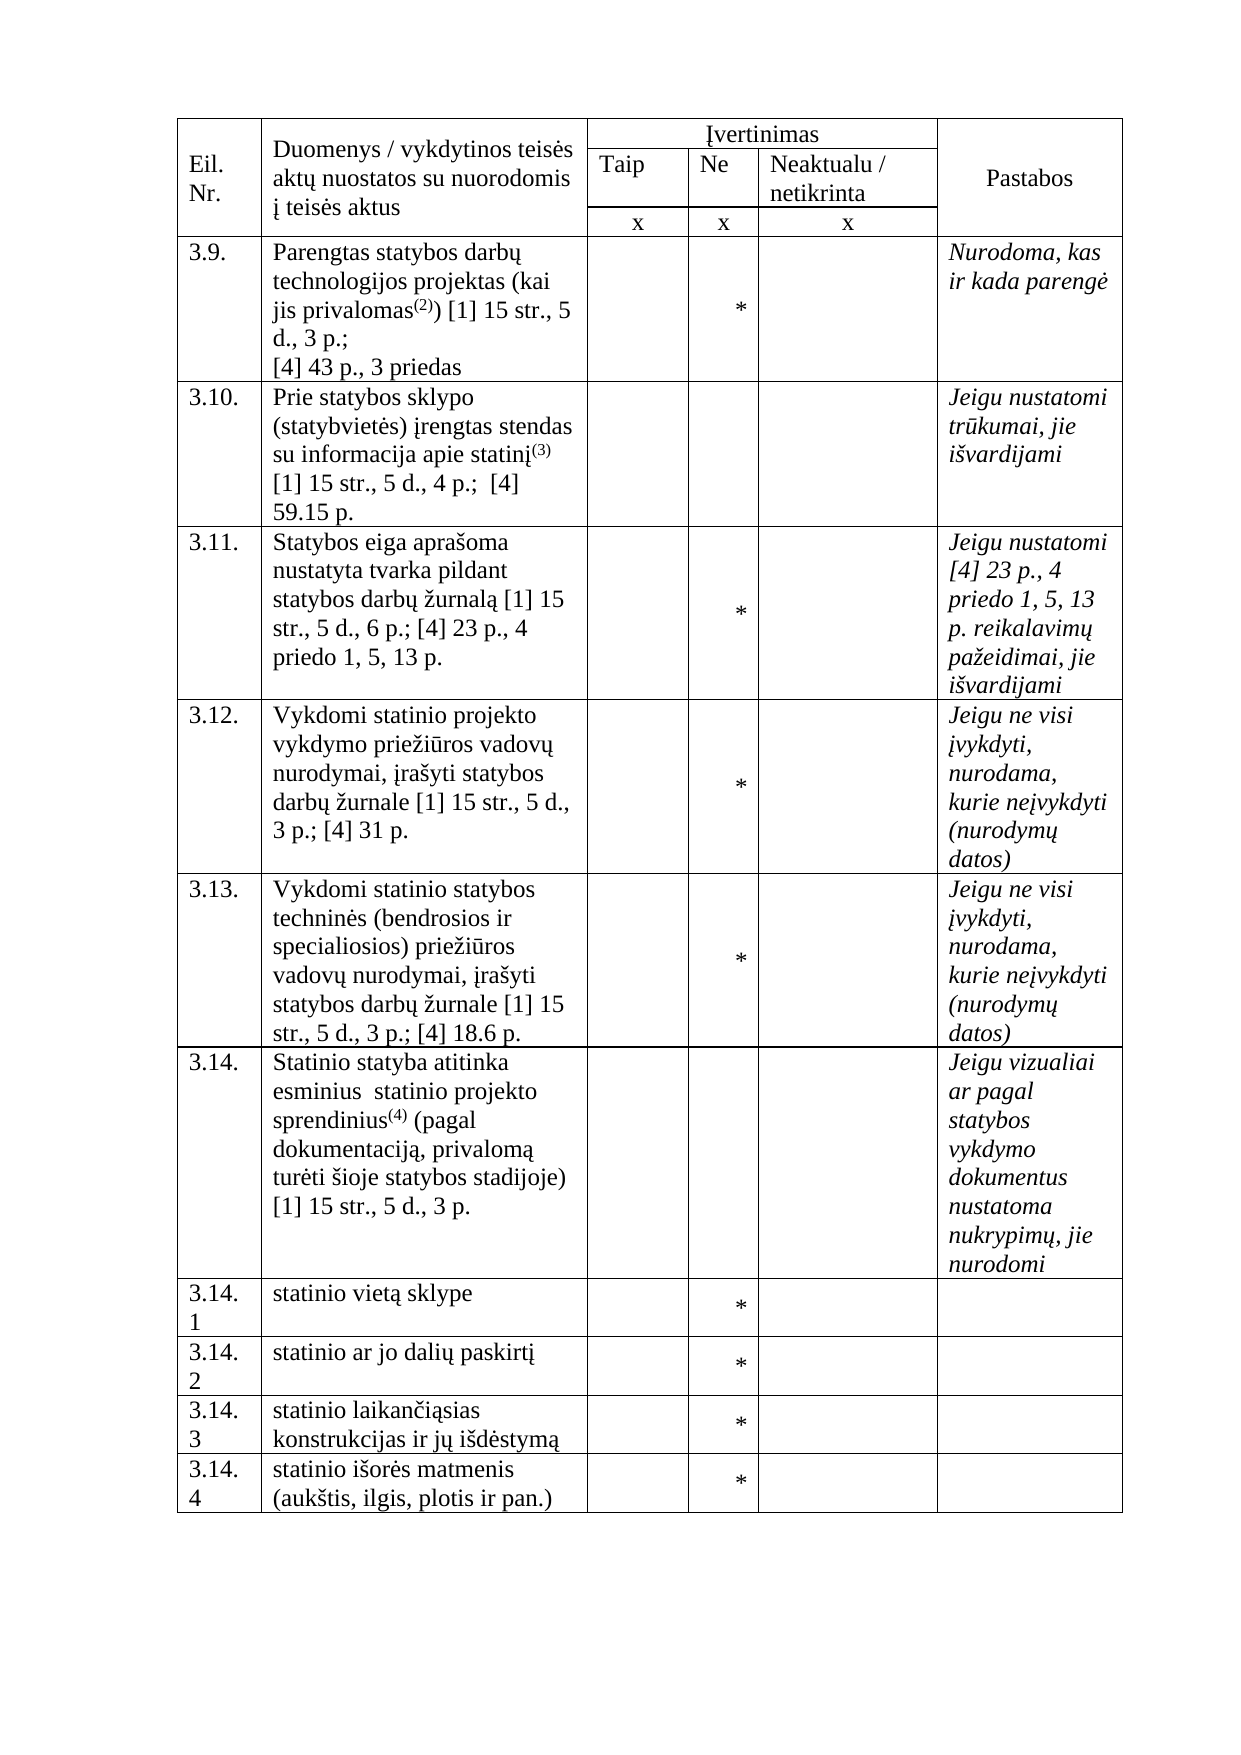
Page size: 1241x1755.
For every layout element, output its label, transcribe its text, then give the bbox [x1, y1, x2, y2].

table_cell 3.13. [178, 874, 261, 1046]
table_cell statinio išorės matmenis (aukštis, ilgis, plotis ir pan.) [262, 1454, 587, 1512]
table_cell [759, 527, 937, 699]
table_cell 3.10. [178, 382, 261, 526]
table_cell 3.12. [178, 700, 261, 873]
table_cell [938, 1454, 1122, 1512]
table_cell * [689, 874, 758, 1046]
table_header Įvertinimas [588, 119, 937, 148]
table_cell * [689, 237, 758, 381]
table_cell [588, 1048, 688, 1277]
table_cell [938, 1337, 1122, 1394]
table_cell [588, 382, 688, 526]
table_cell [759, 237, 937, 381]
table_cell statinio ar jo dalių paskirtį [262, 1337, 587, 1394]
table_header Pastabos [938, 119, 1122, 236]
table_header Eil. Nr. [178, 119, 261, 236]
table_cell [759, 1279, 937, 1336]
table_cell Prie statybos sklypo (statybvietės) įrengtas stendas su informacija apie statinį(3) [1] 15 str., 5 d., 4 p.; [4] 59.15 p. [262, 382, 587, 526]
table_cell statinio vietą sklype [262, 1279, 587, 1336]
table_cell Jeigu vizualiai ar pagal statybos vykdymo dokumentus nustatoma nukrypimų, jie nurodomi [938, 1048, 1122, 1277]
table_cell Parengtas statybos darbų technologijos projektas (kai jis privalomas(2)) [1] 15 str., 5 d., 3 p.; [4] 43 p., 3 priedas [262, 237, 587, 381]
table_cell x [759, 208, 937, 236]
table_cell Ne [689, 149, 758, 206]
table_cell [938, 1279, 1122, 1336]
table_cell Jeigu ne visi įvykdyti, nurodama, kurie neįvykdyti (nurodymų datos) [938, 874, 1122, 1046]
table_cell statinio laikančiąsias konstrukcijas ir jų išdėstymą [262, 1396, 587, 1453]
table_cell x [588, 208, 688, 236]
table_cell [588, 1396, 688, 1453]
table_cell [588, 237, 688, 381]
table_cell * [689, 1279, 758, 1336]
table_cell Jeigu ne visi įvykdyti, nurodama, kurie neįvykdyti (nurodymų datos) [938, 700, 1122, 873]
table_cell [759, 1048, 937, 1277]
table_cell [759, 1396, 937, 1453]
table_cell Jeigu nustatomi [4] 23 p., 4 priedo 1, 5, 13 p. reikalavimų pažeidimai, jie išvardijami [938, 527, 1122, 699]
table_cell [588, 1454, 688, 1512]
table_cell Jeigu nustatomi trūkumai, jie išvardijami [938, 382, 1122, 526]
table_cell [588, 1279, 688, 1336]
table_cell [689, 1048, 758, 1277]
table_cell Vykdomi statinio statybos techninės (bendrosios ir specialiosios) priežiūros vadovų nurodymai, įrašyti statybos darbų žurnale [1] 15 str., 5 d., 3 p.; [4] 18.6 p. [262, 874, 587, 1046]
table_cell [759, 1337, 937, 1394]
table_cell [588, 700, 688, 873]
table_cell Statinio statyba atitinka esminius statinio projekto sprendinius(4) (pagal dokumentaciją, privalomą turėti šioje statybos stadijoje) [1] 15 str., 5 d., 3 p. [262, 1048, 587, 1277]
table_cell [759, 382, 937, 526]
table_cell 3.14.3 [178, 1396, 261, 1453]
table_cell [759, 874, 937, 1046]
table_cell 3.14.4 [178, 1454, 261, 1512]
table_cell Neaktualu / netikrinta [759, 149, 937, 206]
table_cell Nurodoma, kas ir kada parengė [938, 237, 1122, 381]
table_cell * [689, 527, 758, 699]
table_cell [588, 527, 688, 699]
table_cell Statybos eiga aprašoma nustatyta tvarka pildant statybos darbų žurnalą [1] 15 str., 5 d., 6 p.; [4] 23 p., 4 priedo 1, 5, 13 p. [262, 527, 587, 699]
table_cell 3.9. [178, 237, 261, 381]
table_cell x [689, 208, 758, 236]
table_cell 3.14.2 [178, 1337, 261, 1394]
table_cell * [689, 1337, 758, 1394]
table_cell Vykdomi statinio projekto vykdymo priežiūros vadovų nurodymai, įrašyti statybos darbų žurnale [1] 15 str., 5 d., 3 p.; [4] 31 p. [262, 700, 587, 873]
table_cell * [689, 1454, 758, 1512]
table_cell Taip [588, 149, 688, 206]
table_cell 3.14.1 [178, 1279, 261, 1336]
table_cell 3.14. [178, 1048, 261, 1277]
table_cell [588, 874, 688, 1046]
table_cell [759, 1454, 937, 1512]
table_cell * [689, 1396, 758, 1453]
table_cell [759, 700, 937, 873]
table_cell [689, 382, 758, 526]
table_cell 3.11. [178, 527, 261, 699]
table_cell * [689, 700, 758, 873]
table_cell [938, 1396, 1122, 1453]
table_header Duomenys / vykdytinos teisės aktų nuostatos su nuorodomis į teisės aktus [262, 119, 587, 236]
table_cell [588, 1337, 688, 1394]
